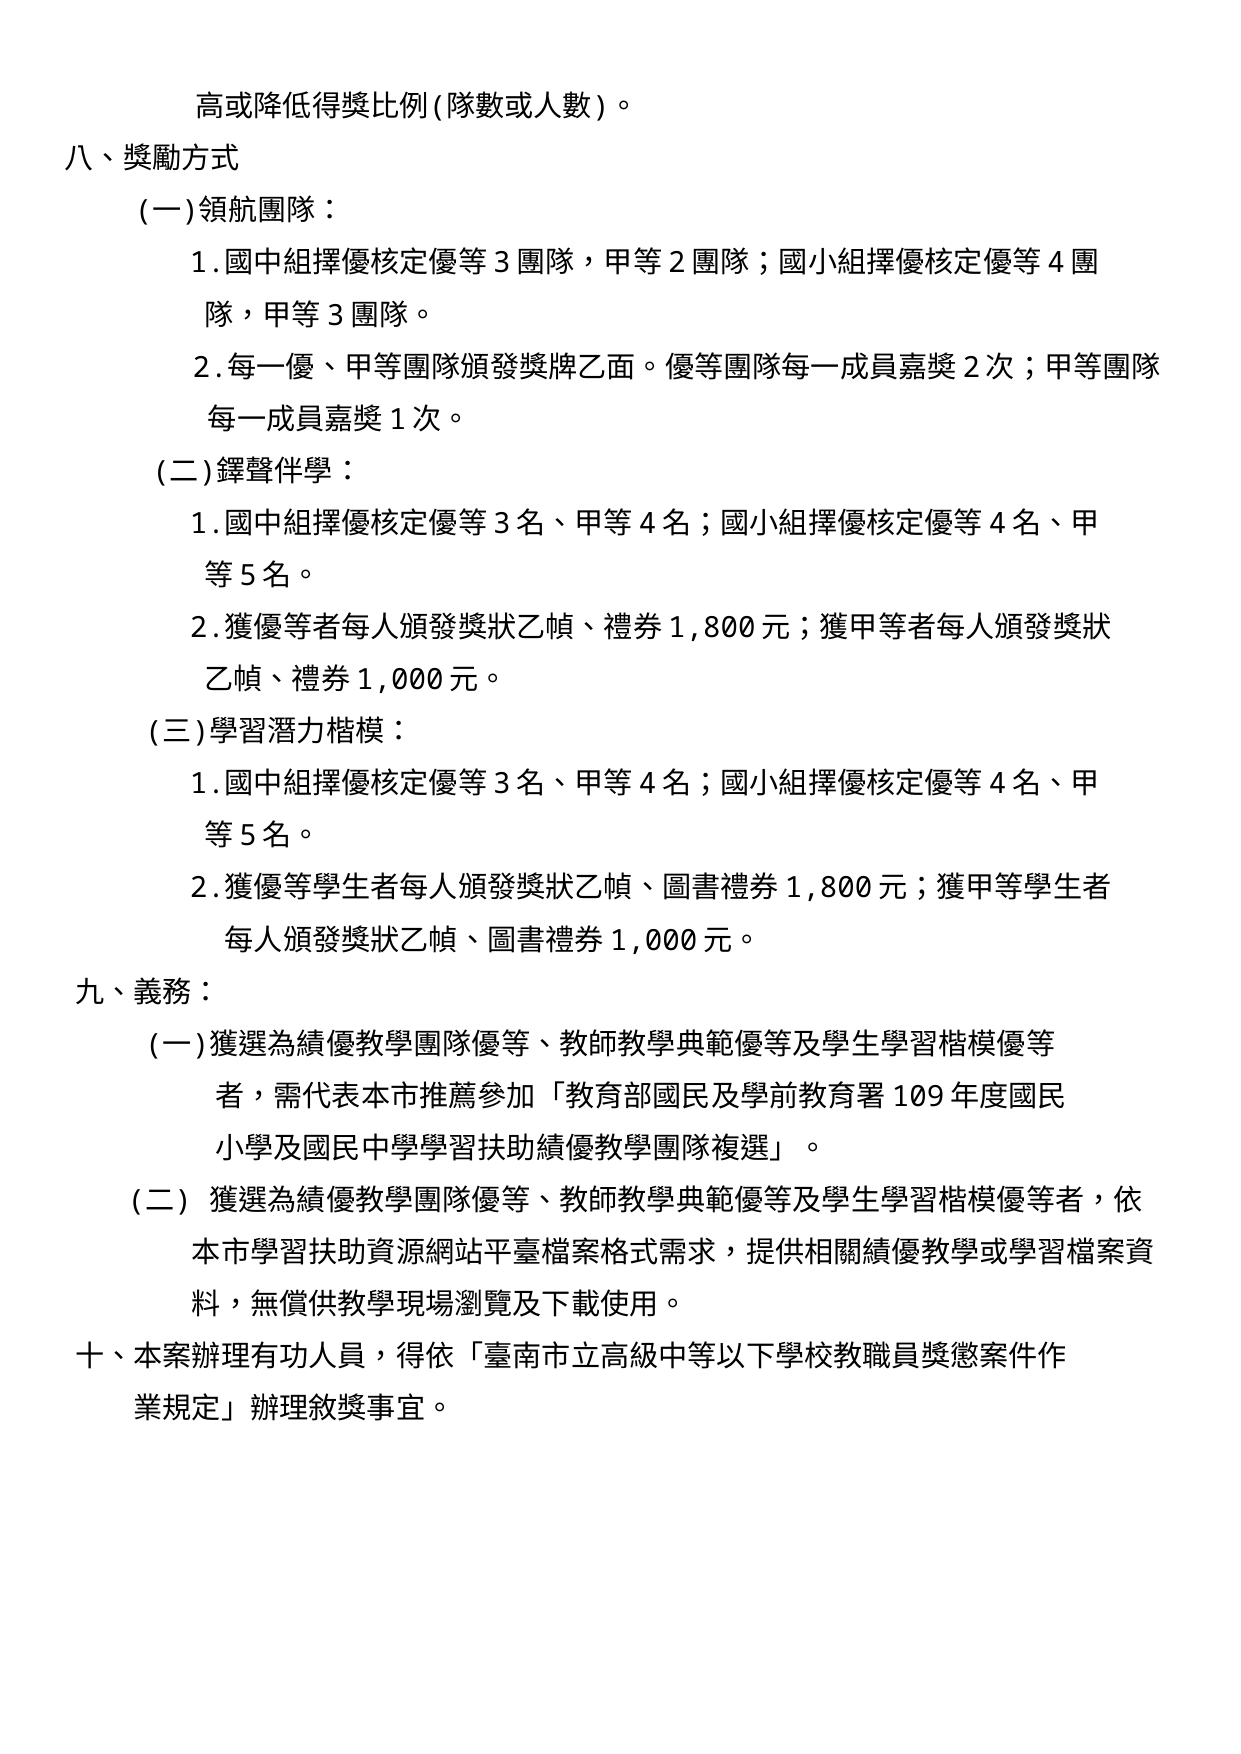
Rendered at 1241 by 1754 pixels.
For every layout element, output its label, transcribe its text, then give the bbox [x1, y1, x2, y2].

text (一)獲選為績優教學團隊優等、教師教學典範優等及學生學習楷模優等 [75, 1012, 1165, 1064]
text 每人頒發獎狀乙幀、圖書禮券1,000元。 [87, 908, 1165, 960]
text 者，需代表本市推薦參加「教育部國民及學前教育署109年度國民 [75, 1064, 1165, 1117]
text 2.獲優等者每人頒發獎狀乙幀、禮券1,800元；獲甲等者每人頒發獎狀 [87, 596, 1165, 648]
text 2.每一優、甲等團隊頒發獎牌乙面。優等團隊每一成員嘉奬2次；甲等團隊每一成員嘉奬1次。 [105, 335, 1165, 439]
text 1.國中組擇優核定優等3名、甲等4名；國小組擇優核定優等4名、甲 [87, 492, 1165, 544]
text 乙幀、禮券1,000元。 [87, 648, 1165, 700]
text 業規定」辦理敘獎事宜。 [75, 1377, 1165, 1429]
text (二)鐸聲伴學： [64, 439, 1165, 492]
text 高或降低得獎比例(隊數或人數)。 [108, 75, 1165, 127]
text 隊，甲等3團隊。 [87, 283, 1165, 335]
text 八、獎勵方式 [64, 127, 1165, 179]
text 等5名。 [87, 544, 1165, 596]
text 小學及國民中學學習扶助績優教學團隊複選」。 [75, 1117, 1165, 1169]
text 1.國中組擇優核定優等3名、甲等4名；國小組擇優核定優等4名、甲 [87, 752, 1165, 804]
text 2.獲優等學生者每人頒發獎狀乙幀、圖書禮券1,800元；獲甲等學生者 [87, 856, 1165, 908]
text (三)學習潛力楷模： [75, 700, 1165, 752]
text 等5名。 [87, 804, 1165, 856]
text 1.國中組擇優核定優等3團隊，甲等2團隊；國小組擇優核定優等4團 [87, 231, 1165, 283]
text (二) 獲選為績優教學團隊優等、教師教學典範優等及學生學習楷模優等者，依本市學習扶助資源網站平臺檔案格式需求，提供相關績優教學或學習檔案資料，無償供教學現場瀏覽及下載使用。 [75, 1169, 1165, 1325]
text 十、本案辦理有功人員，得依「臺南市立高級中等以下學校教職員獎懲案件作 [75, 1325, 1165, 1377]
text (一)領航團隊： [64, 179, 1165, 231]
text 九、義務： [75, 960, 1165, 1012]
